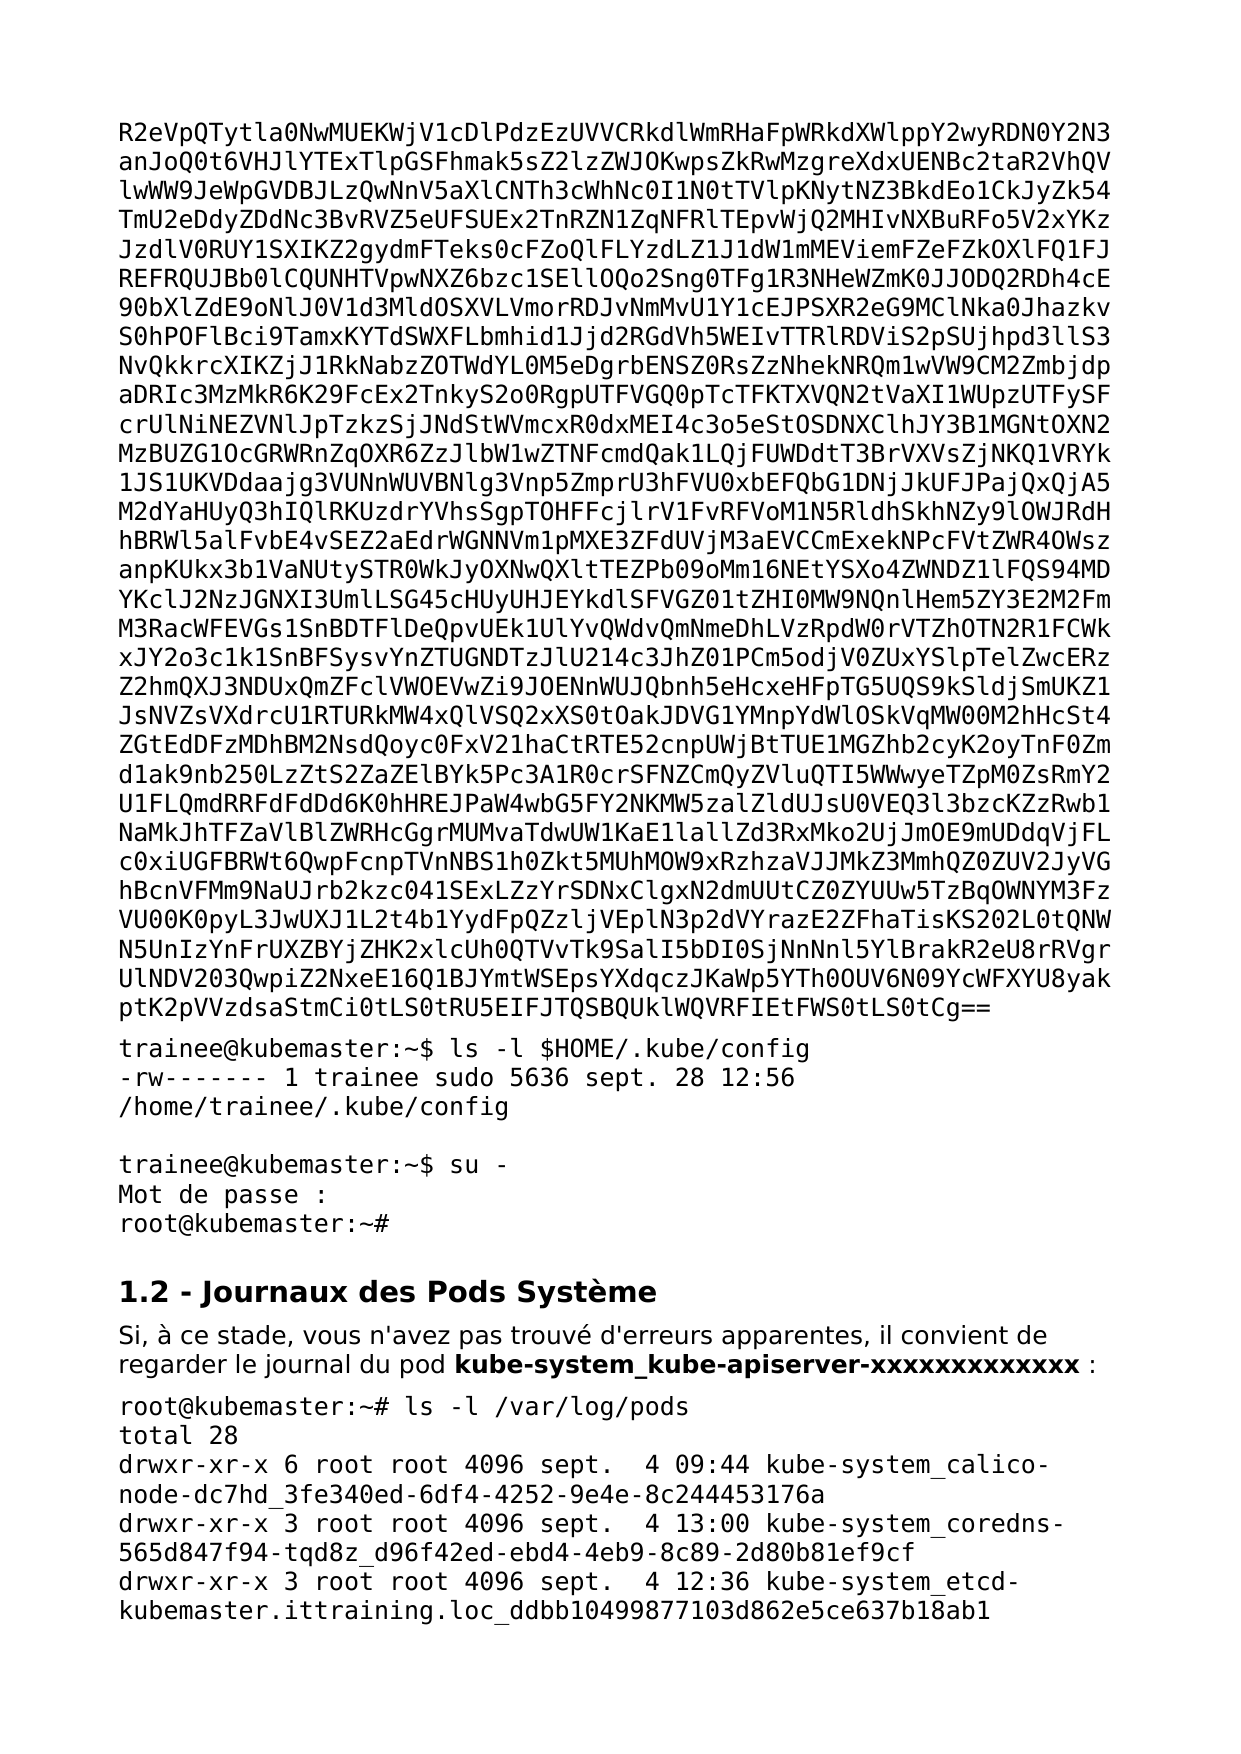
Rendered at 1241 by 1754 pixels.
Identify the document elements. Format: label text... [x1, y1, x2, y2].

text Si, à ce stade, vous n'avez pas trouvé d'erreurs apparentes, il convient de regarder le journal du pod kube-system_kube-apiserver-xxxxxxxxxxxxx : [118, 1321, 1122, 1380]
text trainee@kubemaster:~$ ls -l $HOME/.kube/config -rw------- 1 trainee sudo 5636 sept. 28 12:56 /home/trainee/.kube/config trainee@kubemaster:~$ su - Mot de passe : root@kubemaster:~# [118, 1034, 1122, 1238]
text R2eVpQTytla0NwMUEKWjV1cDlPdzEzUVVCRkdlWmRHaFpWRkdXWlppY2wyRDN0Y2N3anJoQ0t6VHJlYTExTlpGSFhmak5sZ2lzZWJOKwpsZkRwMzgreXdxUENBc2taR2VhQVlwWW9JeWpGVDBJLzQwNnV5aXlCNTh3cWhNc0I1N0tTVlpKNytNZ3BkdEo1CkJyZk54TmU2eDdyZDdNc3BvRVZ5eUFSUEx2TnRZN1ZqNFRlTEpvWjQ2MHIvNXBuRFo5V2xYKzJzdlV0RUY1SXIKZ2gydmFTeks0cFZoQlFLYzdLZ1J1dW1mMEViemFZeFZkOXlFQ1FJREFRQUJBb0lCQUNHTVpwNXZ6bzc1SEllOQo2Sng0TFg1R3NHeWZmK0JJODQ2RDh4cE90bXlZdE9oNlJ0V1d3MldOSXVLVmorRDJvNmMvU1Y1cEJPSXR2eG9MClNka0JhazkvS0hPOFlBci9TamxKYTdSWXFLbmhid1Jjd2RGdVh5WEIvTTRlRDViS2pSUjhpd3llS3NvQkkrcXIKZjJ1RkNabzZOTWdYL0M5eDgrbENSZ0RsZzNhekNRQm1wVW9CM2ZmbjdpaDRIc3MzMkR6K29FcEx2TnkyS2o0RgpUTFVGQ0pTcTFKTXVQN2tVaXI1WUpzUTFySFcrUlNiNEZVNlJpTzkzSjJNdStWVmcxR0dxMEI4c3o5eStOSDNXClhJY3B1MGNtOXN2MzBUZG1OcGRWRnZqOXR6ZzJlbW1wZTNFcmdQak1LQjFUWDdtT3BrVXVsZjNKQ1VRYk1JS1UKVDdaajg3VUNnWUVBNlg3Vnp5ZmprU3hFVU0xbEFQbG1DNjJkUFJPajQxQjA5M2dYaHUyQ3hIQlRKUzdrYVhsSgpTOHFFcjlrV1FvRFVoM1N5RldhSkhNZy9lOWJRdHhBRWl5alFvbE4vSEZ2aEdrWGNNVm1pMXE3ZFdUVjM3aEVCCmExekNPcFVtZWR4OWszanpKUkx3b1VaNUtySTR0WkJyOXNwQXltTEZPb09oMm16NEtYSXo4ZWNDZ1lFQS94MDYKclJ2NzJGNXI3UmlLSG45cHUyUHJEYkdlSFVGZ01tZHI0MW9NQnlHem5ZY3E2M2FmM3RacWFEVGs1SnBDTFlDeQpvUEk1UlYvQWdvQmNmeDhLVzRpdW0rVTZhOTN2R1FCWkxJY2o3c1k1SnBFSysvYnZTUGNDTzJlU214c3JhZ01PCm5odjV0ZUxYSlpTelZwcERzZ2hmQXJ3NDUxQmZFclVWOEVwZi9JOENnWUJQbnh5eHcxeHFpTG5UQS9kSldjSmUKZ1JsNVZsVXdrcU1RTURkMW4xQlVSQ2xXS0tOakJDVG1YMnpYdWlOSkVqMW00M2hHcSt4ZGtEdDFzMDhBM2NsdQoyc0FxV21haCtRTE52cnpUWjBtTUE1MGZhb2cyK2oyTnF0Zmd1ak9nb250LzZtS2ZaZElBYk5Pc3A1R0crSFNZCmQyZVluQTI5WWwyeTZpM0ZsRmY2U1FLQmdRRFdFdDd6K0hHREJPaW4wbG5FY2NKMW5zalZldUJsU0VEQ3l3bzcKZzRwb1NaMkJhTFZaVlBlZWRHcGgrMUMvaTdwUW1KaE1lallZd3RxMko2UjJmOE9mUDdqVjFLc0xiUGFBRWt6QwpFcnpTVnNBS1h0Zkt5MUhMOW9xRzhzaVJJMkZ3MmhQZ0ZUV2JyVGhBcnVFMm9NaUJrb2kzc041SExLZzYrSDNxClgxN2dmUUtCZ0ZYUUw5TzBqOWNYM3FzVU00K0pyL3JwUXJ1L2t4b1YydFpQZzljVEplN3p2dVYrazE2ZFhaTisKS202L0tQNWN5UnIzYnFrUXZBYjZHK2xlcUh0QTVvTk9SalI5bDI0SjNnNnl5YlBrakR2eU8rRVgrUlNDV203QwpiZ2NxeE16Q1BJYmtWSEpsYXdqczJKaWp5YTh0OUV6N09YcWFXYU8yakptK2pVVzdsaStmCi0tLS0tRU5EIFJTQSBQUklWQVRFIEtFWS0tLS0tCg== [118, 118, 1122, 1022]
text root@kubemaster:~# ls -l /var/log/pods total 28 drwxr-xr-x 6 root root 4096 sept. 4 09:44 kube-system_calico-node-dc7hd_3fe340ed-6df4-4252-9e4e-8c244453176a drwxr-xr-x 3 root root 4096 sept. 4 13:00 kube-system_coredns-565d847f94-tqd8z_d96f42ed-ebd4-4eb9-8c89-2d80b81ef9cf drwxr-xr-x 3 root root 4096 sept. 4 12:36 kube-system_etcd-kubemaster.ittraining.loc_ddbb10499877103d862e5ce637b18ab1 [118, 1392, 1122, 1626]
subtitle 1.2 - Journaux des Pods Système [118, 1275, 1122, 1309]
